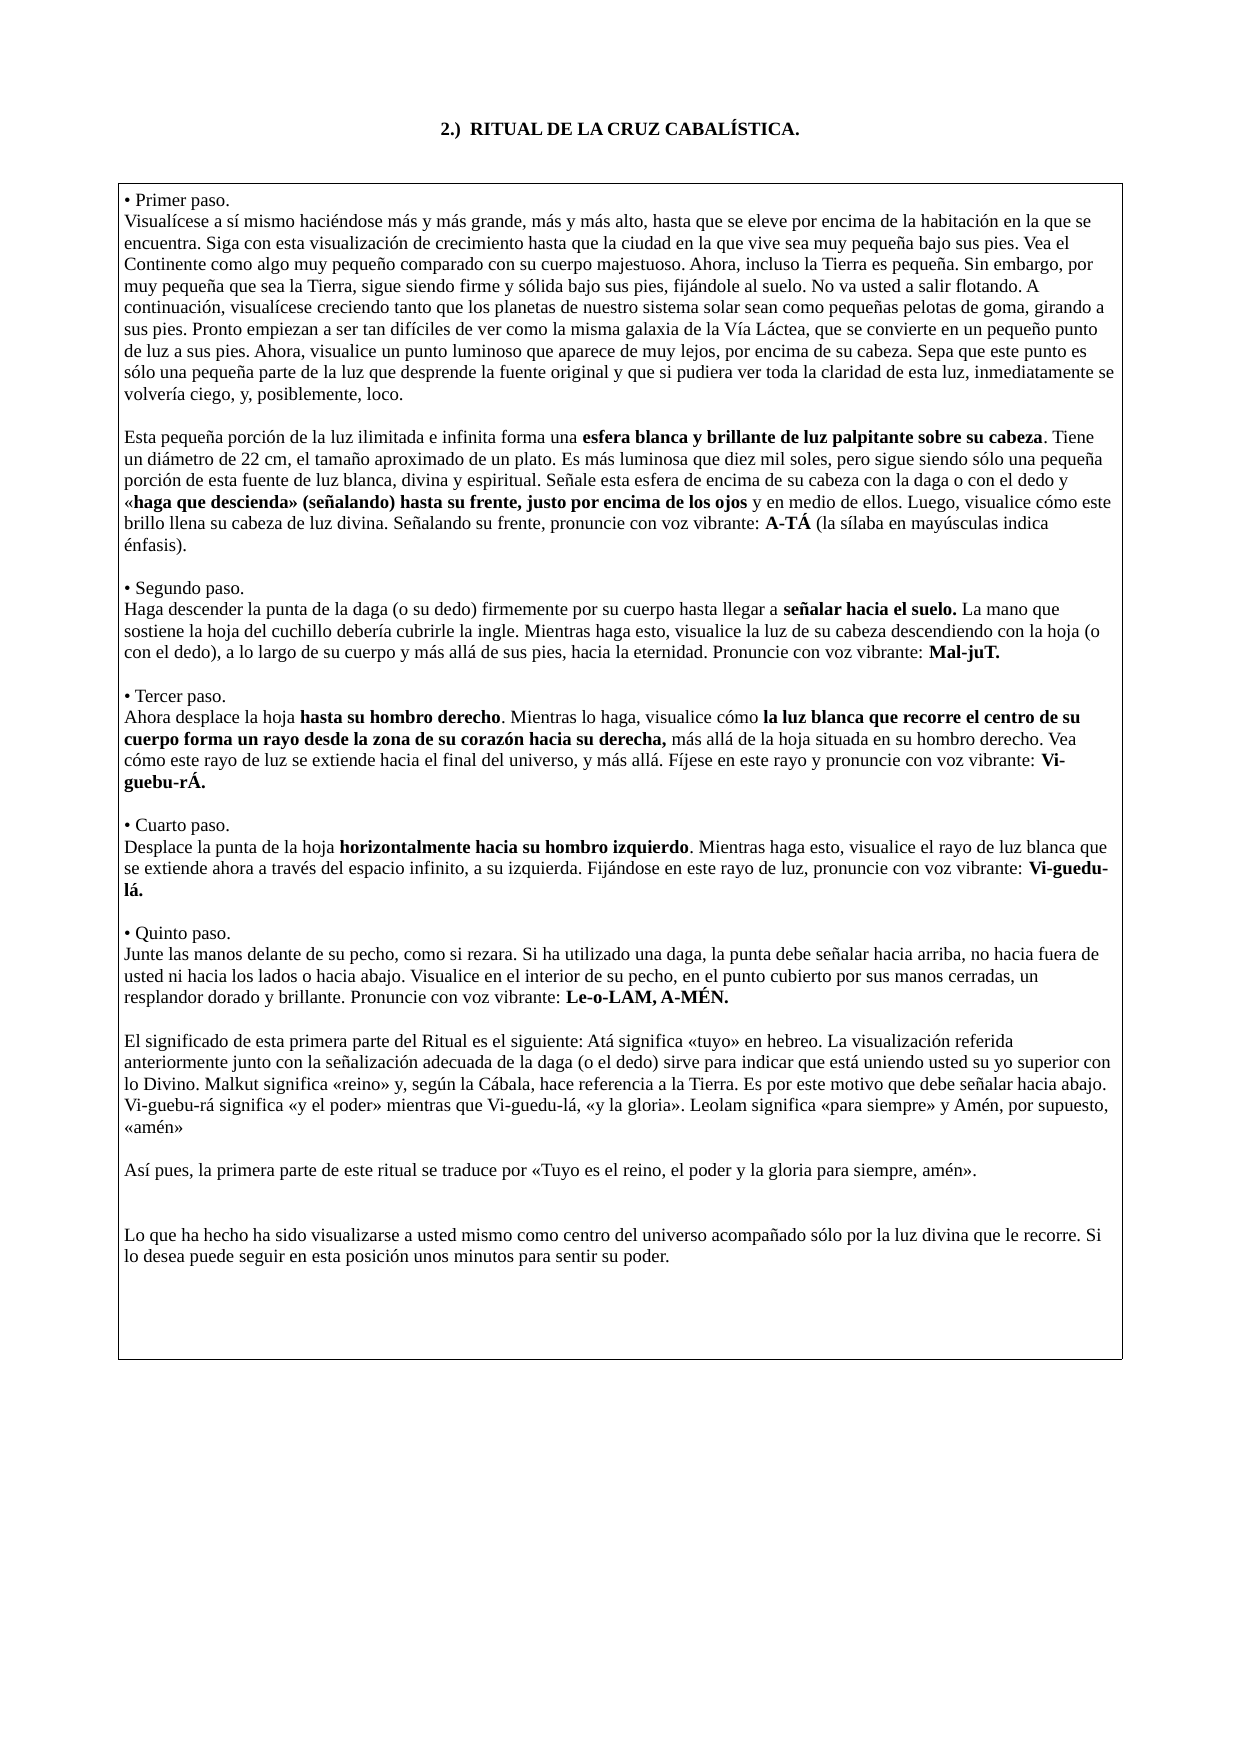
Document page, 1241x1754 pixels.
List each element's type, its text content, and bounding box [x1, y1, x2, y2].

text 2.) RITUAL DE LA CRUZ CABALÍSTICA. [118, 118, 1122, 140]
table_header • Primer paso. Visualícese a sí mismo haciéndose más y más grande, más y más alto, hasta que se eleve por encima de la habitación en la que se encuentra. Siga con esta visualización de crecimiento hasta que la ciudad en la que vive sea muy pequeña bajo sus pies. Vea el Continente como algo muy pequeño comparado con su cuerpo majestuoso. Ahora, incluso la Tierra es pequeña. Sin embargo, por muy pequeña que sea la Tierra, sigue siendo firme y sólida bajo sus pies, fijándole al suelo. No va usted a salir flotando. A continuación, visualícese creciendo tanto que los planetas de nuestro sistema solar sean como pequeñas pelotas de goma, girando a sus pies. Pronto empiezan a ser tan difíciles de ver como la misma galaxia de la Vía Láctea, que se convierte en un pequeño punto de luz a sus pies. Ahora, visualice un punto luminoso que aparece de muy lejos, por encima de su cabeza. Sepa que este punto es sólo una pequeña parte de la luz que desprende la fuente original y que si pudiera ver toda la claridad de esta luz, inmediatamente se volvería ciego, y, posiblemente, loco. Esta pequeña porción de la luz ilimitada e infinita forma una esfera blanca y brillante de luz palpitante sobre su cabeza. Tiene un diámetro de 22 cm, el tamaño aproximado de un plato. Es más luminosa que diez mil soles, pero sigue siendo sólo una pequeña porción de esta fuente de luz blanca, divina y espiritual. Señale esta esfera de encima de su cabeza con la daga o con el dedo y «haga que descienda» (señalando) hasta su frente, justo por encima de los ojos y en medio de ellos. Luego, visualice cómo este brillo llena su cabeza de luz divina. Señalando su frente, pronuncie con voz vibrante: A-TÁ (la sílaba en mayúsculas indica énfasis). • Segundo paso. Haga descender la punta de la daga (o su dedo) firmemente por su cuerpo hasta llegar a señalar hacia el suelo. La mano que sostiene la hoja del cuchillo debería cubrirle la ingle. Mientras haga esto, visualice la luz de su cabeza descendiendo con la hoja (o con el dedo), a lo largo de su cuerpo y más allá de sus pies, hacia la eternidad. Pronuncie con voz vibrante: Mal-juT. • Tercer paso. Ahora desplace la hoja hasta su hombro derecho. Mientras lo haga, visualice cómo la luz blanca que recorre el centro de su cuerpo forma un rayo desde la zona de su corazón hacia su derecha, más allá de la hoja situada en su hombro derecho. Vea cómo este rayo de luz se extiende hacia el final del universo, y más allá. Fíjese en este rayo y pronuncie con voz vibrante: Vi-guebu-rÁ. • Cuarto paso. Desplace la punta de la hoja horizontalmente hacia su hombro izquierdo. Mientras haga esto, visualice el rayo de luz blanca que se extiende ahora a través del espacio infinito, a su izquierda. Fijándose en este rayo de luz, pronuncie con voz vibrante: Vi-guedu-lá. • Quinto paso. Junte las manos delante de su pecho, como si rezara. Si ha utilizado una daga, la punta debe señalar hacia arriba, no hacia fuera de usted ni hacia los lados o hacia abajo. Visualice en el interior de su pecho, en el punto cubierto por sus manos cerradas, un resplandor dorado y brillante. Pronuncie con voz vibrante: Le-o-LAM, A-MÉN. El significado de esta primera parte del Ritual es el siguiente: Atá significa «tuyo» en hebreo. La visualización referida anteriormente junto con la señalización adecuada de la daga (o el dedo) sirve para indicar que está uniendo usted su yo superior con lo Divino. Malkut significa «reino» y, según la Cábala, hace referencia a la Tierra. Es por este motivo que debe señalar hacia abajo. Vi-guebu-rá significa «y el poder» mientras que Vi-guedu-lá, «y la gloria». Leolam significa «para siempre» y Amén, por supuesto, «amén» Así pues, la primera parte de este ritual se traduce por «Tuyo es el reino, el poder y la gloria para siempre, amén». Lo que ha hecho ha sido visualizarse a usted mismo como centro del universo acompañado sólo por la luz divina que le recorre. Si lo desea puede seguir en esta posición unos minutos para sentir su poder. [119, 184, 1122, 1359]
